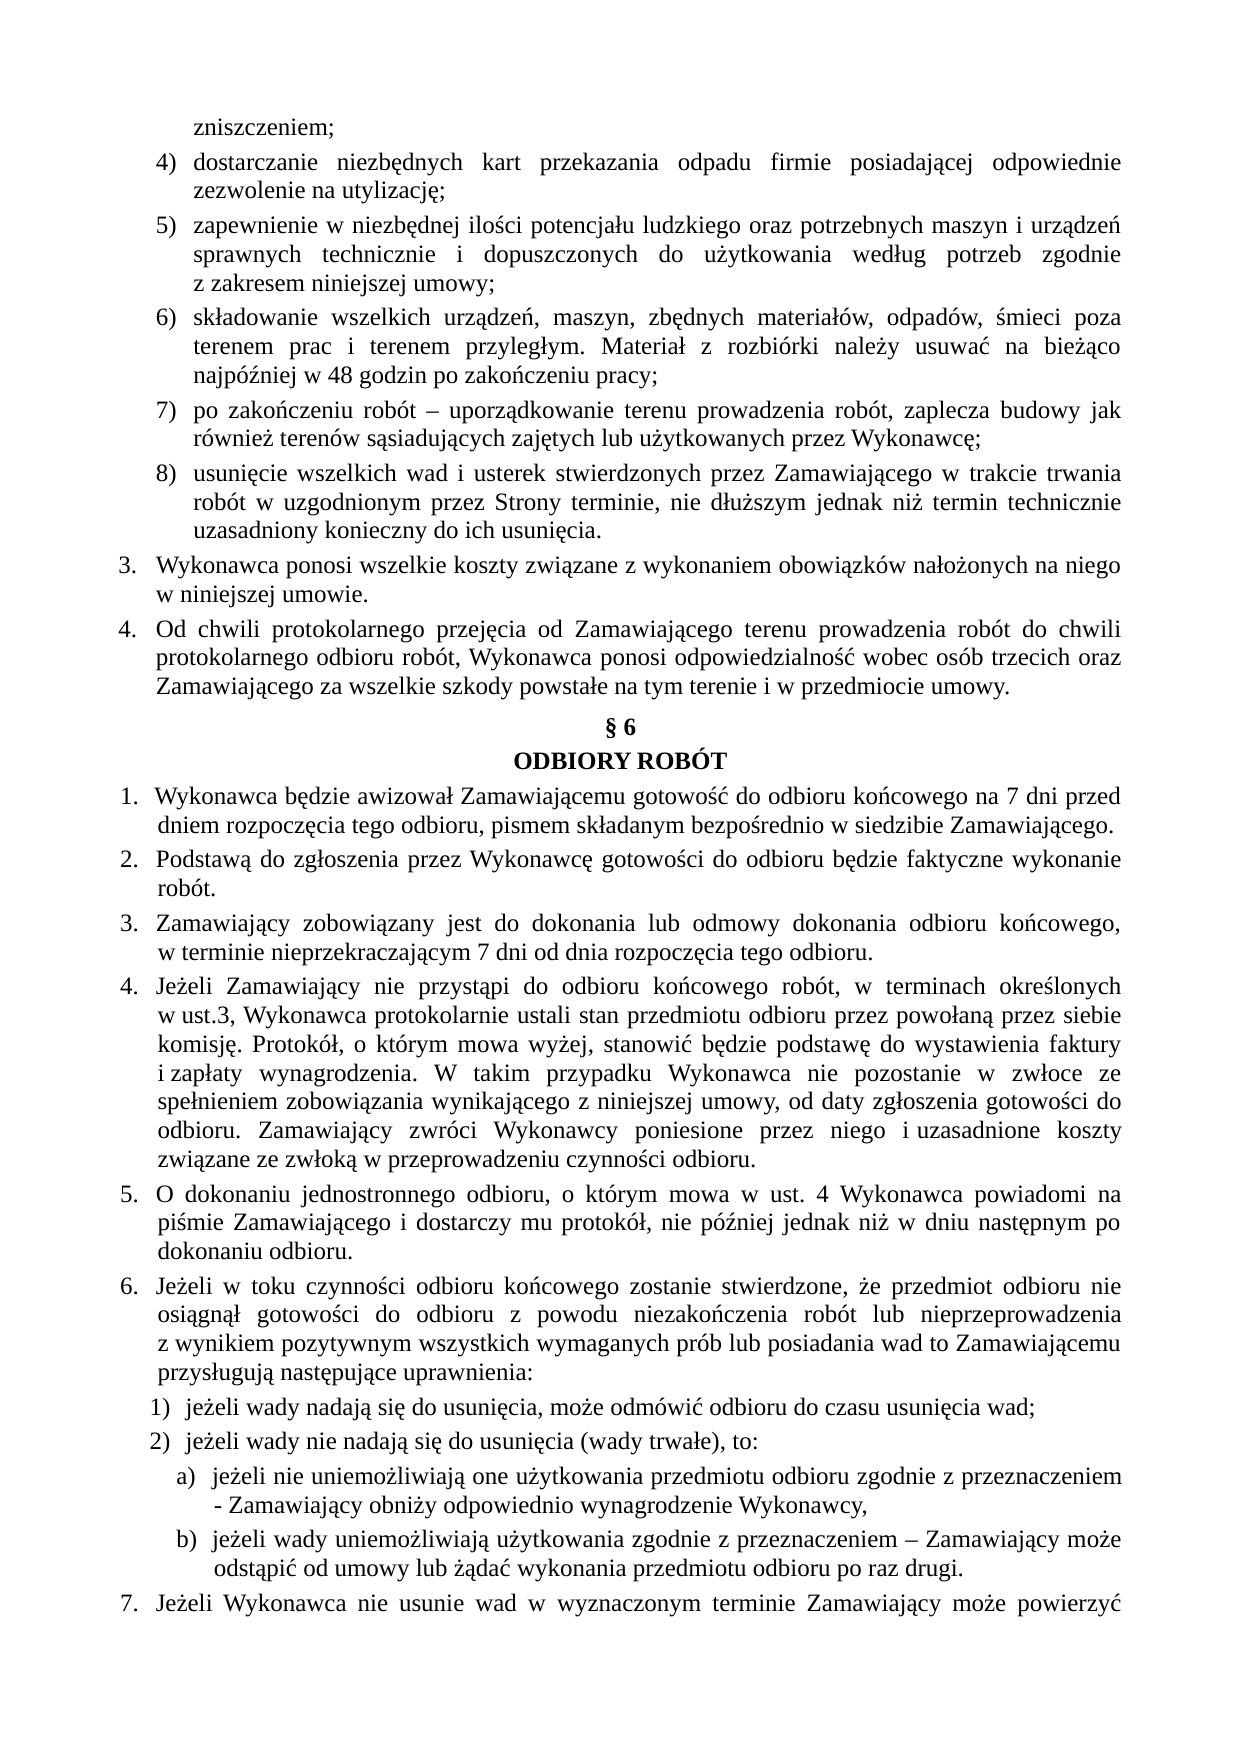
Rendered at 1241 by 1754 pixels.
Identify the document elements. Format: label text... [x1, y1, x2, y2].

list Od chwili protokolarnego przejęcia od Zamawiającego terenu prowadzenia robót do chwili protokolarnego odbioru robót, Wykonawca ponosi odpowiedzialność wobec osób trzecich oraz Zamawiającego za wszelkie szkody powstałe na tym terenie i w przedmiocie umowy. [118, 614, 1122, 700]
list jeżeli nie uniemożliwiają one użytkowania przedmiotu odbioru zgodnie z przeznaczeniem - Zamawiający obniży odpowiednio wynagrodzenie Wykonawcy, [176, 1461, 1122, 1519]
list usunięcie wszelkich wad i usterek stwierdzonych przez Zamawiającego w trakcie trwania robót w uzgodnionym przez Strony terminie, nie dłuższym jednak niż termin technicznie uzasadniony konieczny do ich usunięcia. [156, 458, 1122, 544]
list Jeżeli w toku czynności odbioru końcowego zostanie stwierdzone, że przedmiot odbioru nie osiągnął gotowości do odbioru z powodu niezakończenia robót lub nieprzeprowadzenia z wynikiem pozytywnym wszystkich wymaganych prób lub posiadania wad to Zamawiającemu przysługują następujące uprawnienia: [120, 1271, 1122, 1386]
text ODBIORY ROBÓT [118, 746, 1122, 775]
list po zakończeniu robót – uporządkowanie terenu prowadzenia robót, zaplecza budowy jak również terenów sąsiadujących zajętych lub użytkowanych przez Wykonawcę; [156, 395, 1122, 452]
list O dokonaniu jednostronnego odbioru, o którym mowa w ust. 4 Wykonawca powiadomi na piśmie Zamawiającego i dostarczy mu protokół, nie później jednak niż w dniu następnym po dokonaniu odbioru. [120, 1179, 1122, 1265]
text § 6 [118, 712, 1122, 741]
list Wykonawca ponosi wszelkie koszty związane z wykonaniem obowiązków nałożonych na niego w niniejszej umowie. [118, 550, 1122, 608]
list Jeżeli Zamawiający nie przystąpi do odbioru końcowego robót, w terminach określonych w ust.3, Wykonawca protokolarnie ustali stan przedmiotu odbioru przez powołaną przez siebie komisję. Protokół, o którym mowa wyżej, stanowić będzie podstawę do wystawienia faktury i zapłaty wynagrodzenia. W takim przypadku Wykonawca nie pozostanie w zwłoce ze spełnieniem zobowiązania wynikającego z niniejszej umowy, od daty zgłoszenia gotowości do odbioru. Zamawiający zwróci Wykonawcy poniesione przez niego i uzasadnione koszty związane ze zwłoką w przeprowadzeniu czynności odbioru. [120, 971, 1122, 1173]
list Podstawą do zgłoszenia przez Wykonawcę gotowości do odbioru będzie faktyczne wykonanie robót. [120, 844, 1122, 902]
list dostarczanie niezbędnych kart przekazania odpadu firmie posiadającej odpowiednie zezwolenie na utylizację; [156, 147, 1122, 204]
list jeżeli wady nadają się do usunięcia, może odmówić odbioru do czasu usunięcia wad; [149, 1392, 1122, 1421]
list zapewnienie w niezbędnej ilości potencjału ludzkiego oraz potrzebnych maszyn i urządzeń sprawnych technicznie i dopuszczonych do użytkowania według potrzeb zgodnie z zakresem niniejszej umowy; [156, 210, 1122, 297]
list Wykonawca będzie awizował Zamawiającemu gotowość do odbioru końcowego na 7 dni przed dniem rozpoczęcia tego odbioru, pismem składanym bezpośrednio w siedzibie Zamawiającego. [120, 781, 1122, 839]
list Jeżeli Wykonawca nie usunie wad w wyznaczonym terminie Zamawiający może powierzyć [120, 1588, 1122, 1617]
list jeżeli wady uniemożliwiają użytkowania zgodnie z przeznaczeniem – Zamawiający może odstąpić od umowy lub żądać wykonania przedmiotu odbioru po raz drugi. [176, 1524, 1122, 1582]
list zniszczeniem; [156, 112, 1122, 141]
list składowanie wszelkich urządzeń, maszyn, zbędnych materiałów, odpadów, śmieci poza terenem prac i terenem przyległym. Materiał z rozbiórki należy usuwać na bieżąco najpóźniej w 48 godzin po zakończeniu pracy; [156, 302, 1122, 389]
list Zamawiający zobowiązany jest do dokonania lub odmowy dokonania odbioru końcowego, w terminie nieprzekraczającym 7 dni od dnia rozpoczęcia tego odbioru. [120, 908, 1122, 966]
list jeżeli wady nie nadają się do usunięcia (wady trwałe), to: [149, 1426, 1122, 1455]
